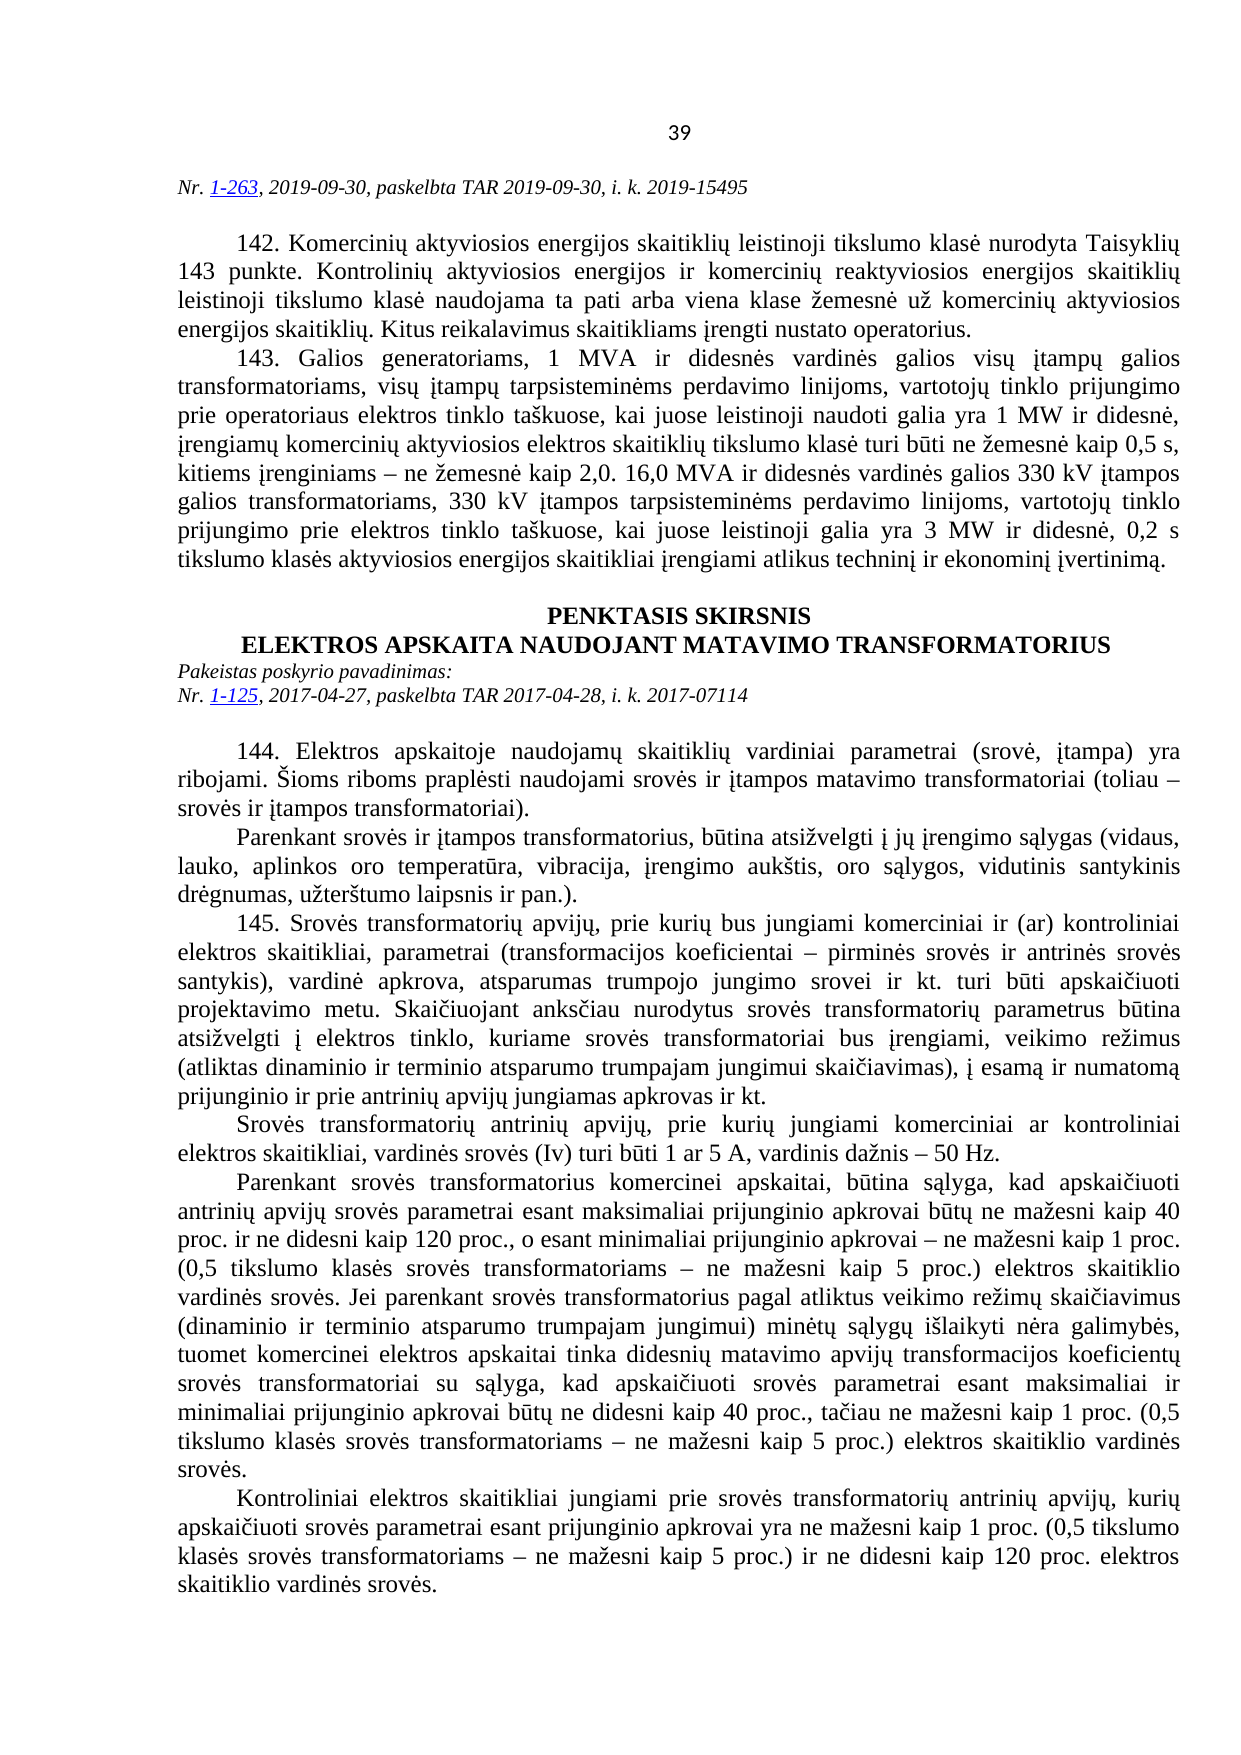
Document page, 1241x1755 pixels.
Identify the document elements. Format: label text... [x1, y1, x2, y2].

text ELEKTROS APSKAITA NAUDOJANT MATAVIMO TRANSFORMATORIUS [177, 630, 1181, 659]
text 145. Srovės transformatorių apvijų, prie kurių bus jungiami komerciniai ir (ar) kontroliniai elektros skaitikliai, parametrai (transformacijos koeficientai – pirminės srovės ir antrinės srovės santykis), vardinė apkrova, atsparumas trumpojo jungimo srovei ir kt. turi būti apskaičiuoti projektavimo metu. Skaičiuojant anksčiau nurodytus srovės transformatorių parametrus būtina atsižvelgti į elektros tinklo, kuriame srovės transformatoriai bus įrengiami, veikimo režimus (atliktas dinaminio ir terminio atsparumo trumpajam jungimui skaičiavimas), į esamą ir numatomą prijunginio ir prie antrinių apvijų jungiamas apkrovas ir kt. [177, 908, 1181, 1109]
text 142. Komercinių aktyviosios energijos skaitiklių leistinoji tikslumo klasė nurodyta Taisyklių 143 punkte. Kontrolinių aktyviosios energijos ir komercinių reaktyviosios energijos skaitiklių leistinoji tikslumo klasė naudojama ta pati arba viena klase žemesnė už komercinių aktyviosios energijos skaitiklių. Kitus reikalavimus skaitikliams įrengti nustato operatorius. [177, 228, 1181, 343]
text PENKTASIS SKIRSNIS [177, 601, 1181, 630]
text Nr. 1-263, 2019-09-30, paskelbta TAR 2019-09-30, i. k. 2019-15495 [177, 175, 1181, 199]
text Srovės transformatorių antrinių apvijų, prie kurių jungiami komerciniai ar kontroliniai elektros skaitikliai, vardinės srovės (Iv) turi būti 1 ar 5 A, vardinis dažnis – 50 Hz. [177, 1109, 1181, 1167]
text Kontroliniai elektros skaitikliai jungiami prie srovės transformatorių antrinių apvijų, kurių apskaičiuoti srovės parametrai esant prijunginio apkrovai yra ne mažesni kaip 1 proc. (0,5 tikslumo klasės srovės transformatoriams – ne mažesni kaip 5 proc.) ir ne didesni kaip 120 proc. elektros skaitiklio vardinės srovės. [177, 1483, 1181, 1598]
text Parenkant srovės transformatorius komercinei apskaitai, būtina sąlyga, kad apskaičiuoti antrinių apvijų srovės parametrai esant maksimaliai prijunginio apkrovai būtų ne mažesni kaip 40 proc. ir ne didesni kaip 120 proc., o esant minimaliai prijunginio apkrovai – ne mažesni kaip 1 proc. (0,5 tikslumo klasės srovės transformatoriams – ne mažesni kaip 5 proc.) elektros skaitiklio vardinės srovės. Jei parenkant srovės transformatorius pagal atliktus veikimo režimų skaičiavimus (dinaminio ir terminio atsparumo trumpajam jungimui) minėtų sąlygų išlaikyti nėra galimybės, tuomet komercinei elektros apskaitai tinka didesnių matavimo apvijų transformacijos koeficientų srovės transformatoriai su sąlyga, kad apskaičiuoti srovės parametrai esant maksimaliai ir minimaliai prijunginio apkrovai būtų ne didesni kaip 40 proc., tačiau ne mažesni kaip 1 proc. (0,5 tikslumo klasės srovės transformatoriams – ne mažesni kaip 5 proc.) elektros skaitiklio vardinės srovės. [177, 1167, 1181, 1483]
text 144. Elektros apskaitoje naudojamų skaitiklių vardiniai parametrai (srovė, įtampa) yra ribojami. Šioms riboms praplėsti naudojami srovės ir įtampos matavimo transformatoriai (toliau – srovės ir įtampos transformatoriai). [177, 736, 1181, 822]
text 143. Galios generatoriams, 1 MVA ir didesnės vardinės galios visų įtampų galios transformatoriams, visų įtampų tarpsisteminėms perdavimo linijoms, vartotojų tinklo prijungimo prie operatoriaus elektros tinklo taškuose, kai juose leistinoji naudoti galia yra 1 MW ir didesnė, įrengiamų komercinių aktyviosios elektros skaitiklių tikslumo klasė turi būti ne žemesnė kaip 0,5 s, kitiems įrenginiams – ne žemesnė kaip 2,0. 16,0 MVA ir didesnės vardinės galios 330 kV įtampos galios transformatoriams, 330 kV įtampos tarpsisteminėms perdavimo linijoms, vartotojų tinklo prijungimo prie elektros tinklo taškuose, kai juose leistinoji galia yra 3 MW ir didesnė, 0,2 s tikslumo klasės aktyviosios energijos skaitikliai įrengiami atlikus techninį ir ekonominį įvertinimą. [177, 343, 1181, 573]
text Parenkant srovės ir įtampos transformatorius, būtina atsižvelgti į jų įrengimo sąlygas (vidaus, lauko, aplinkos oro temperatūra, vibracija, įrengimo aukštis, oro sąlygos, vidutinis santykinis drėgnumas, užterštumo laipsnis ir pan.). [177, 822, 1181, 908]
text Pakeistas poskyrio pavadinimas: [177, 659, 1181, 683]
text Nr. 1-125, 2017-04-27, paskelbta TAR 2017-04-28, i. k. 2017-07114 [177, 683, 1181, 707]
